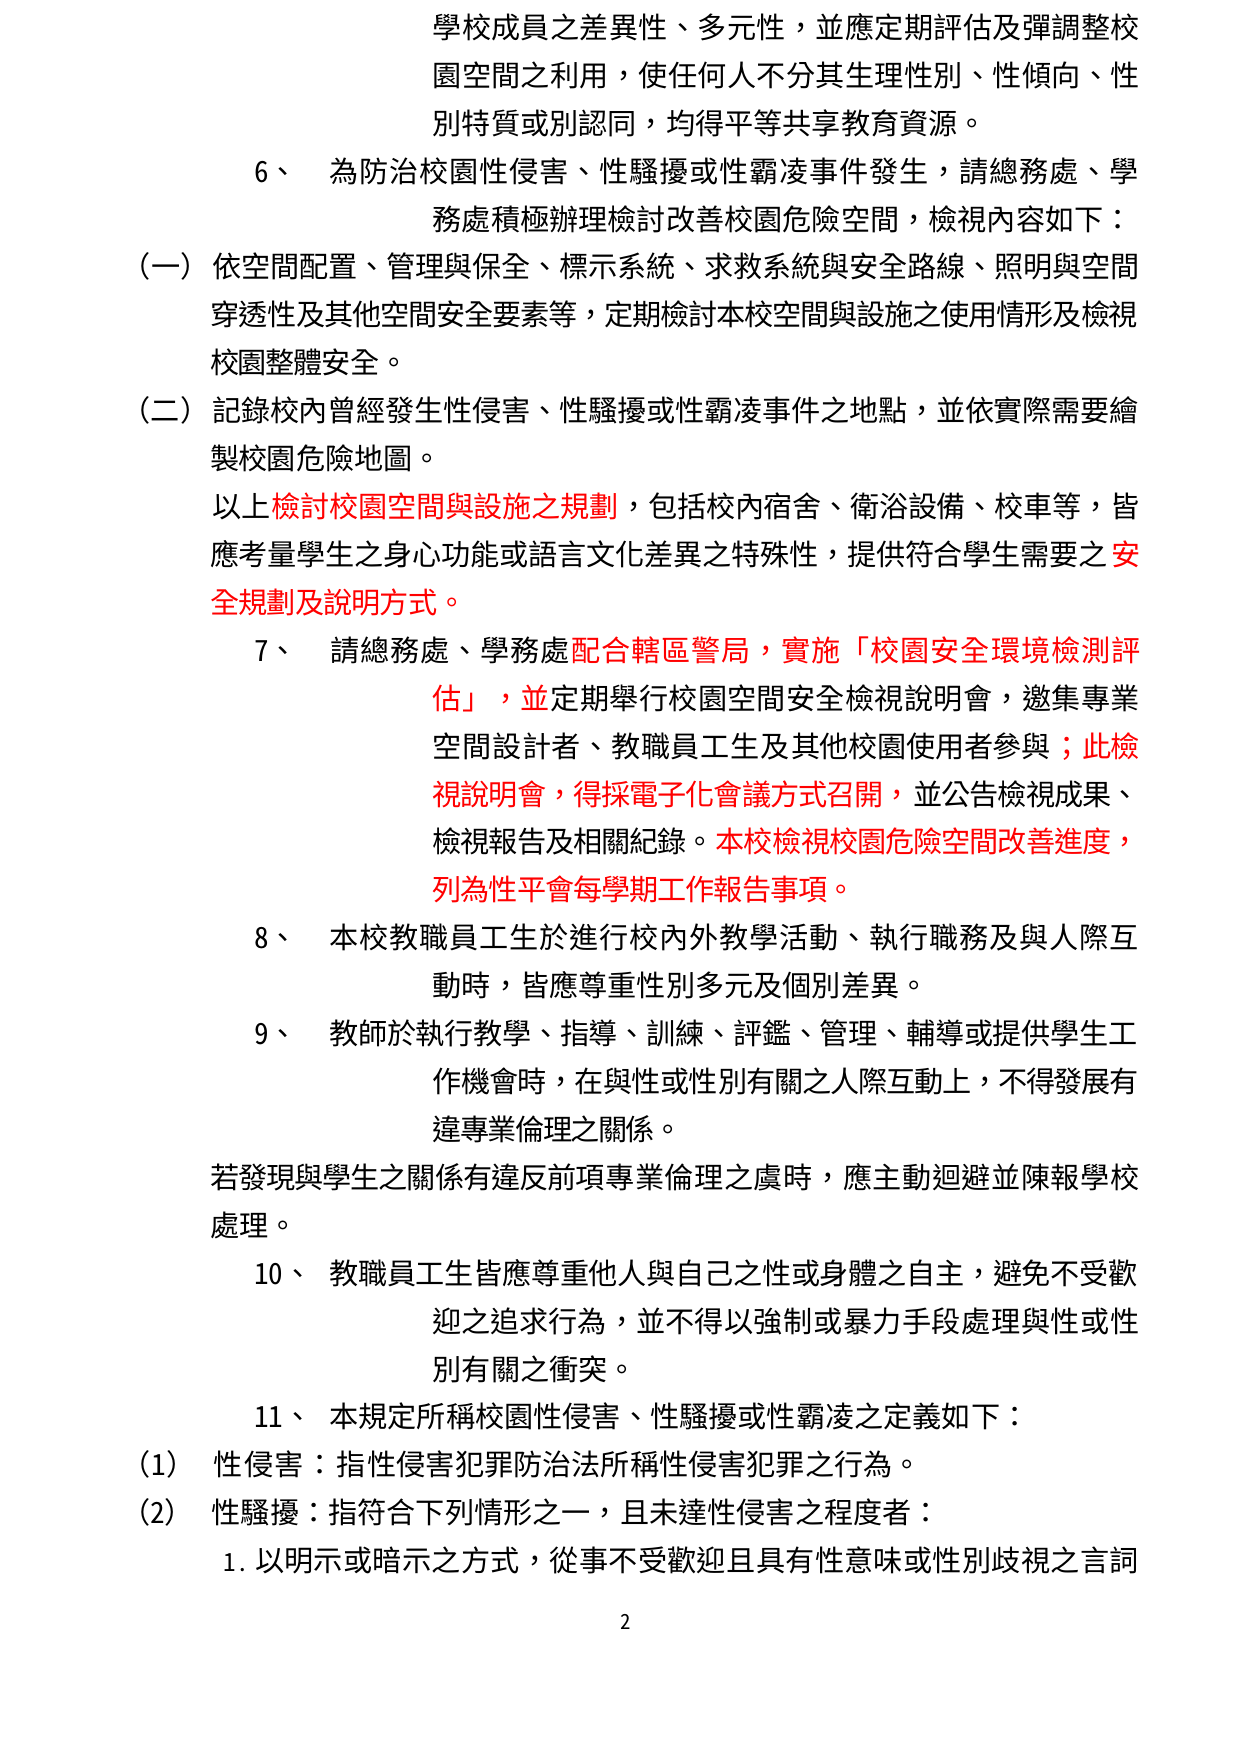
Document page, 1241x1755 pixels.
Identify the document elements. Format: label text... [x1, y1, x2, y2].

text 若發現與學生之關係有違反前項專業倫理之虞時，應主動迴避並陳報學校處理。 [210, 1150, 1140, 1246]
list 為防治校園性侵害、性騷擾或性霸凌事件發生，請總務處、學務處積極辦理檢討改善校園危險空間，檢視內容如下： [254, 144, 1140, 239]
list 性侵害：指性侵害犯罪防治法所稱性侵害犯罪之行為。 [121, 1437, 1140, 1485]
text （一）依空間配置、管理與保全、標示系統、求救系統與安全路線、照明與空間穿透性及其他空間安全要素等，定期檢討本校空間與設施之使用情形及檢視校園整體安全。 [121, 239, 1140, 383]
list 性騷擾：指符合下列情形之一，且未達性侵害之程度者： [121, 1485, 1140, 1533]
list 教職員工生皆應尊重他人與自己之性或身體之自主，避免不受歡迎之追求行為，並不得以強制或暴力手段處理與性或性別有關之衝突。 [254, 1246, 1140, 1389]
list 學校成員之差異性、多元性，並應定期評估及彈調整校園空間之利用，使任何人不分其生理性別、性傾向、性別特質或別認同，均得平等共享教育資源。 [254, 0, 1140, 144]
text 以上檢討校園空間與設施之規劃，包括校內宿舍、衛浴設備、校車等，皆應考量學生之身心功能或語言文化差異之特殊性，提供符合學生需要之安全規劃及說明方式。 [121, 479, 1140, 623]
list 本校教職員工生於進行校內外教學活動、執行職務及與人際互動時，皆應尊重性別多元及個別差異。 [254, 910, 1140, 1006]
list 以明示或暗示之方式，從事不受歡迎且具有性意味或性別歧視之言詞或行為，致影響他人之人格尊嚴、學習、或工作之機會或表現者。 [223, 1533, 1140, 1581]
text （二）記錄校內曾經發生性侵害、性騷擾或性霸凌事件之地點，並依實際需要繪製校園危險地圖。 [121, 383, 1140, 479]
list 教師於執行教學、指導、訓練、評鑑、管理、輔導或提供學生工作機會時，在與性或性別有關之人際互動上，不得發展有違專業倫理之關係。 [254, 1006, 1140, 1150]
list 請總務處、學務處配合轄區警局，實施「校園安全環境檢測評估」，並定期舉行校園空間安全檢視說明會，邀集專業空間設計者、教職員工生及其他校園使用者參與；此檢視說明會，得採電子化會議方式召開，並公告檢視成果、檢視報告及相關紀錄。本校檢視校園危險空間改善進度，列為性平會每學期工作報告事項。 [254, 623, 1140, 910]
list 本規定所稱校園性侵害、性騷擾或性霸凌之定義如下： [254, 1389, 1140, 1437]
